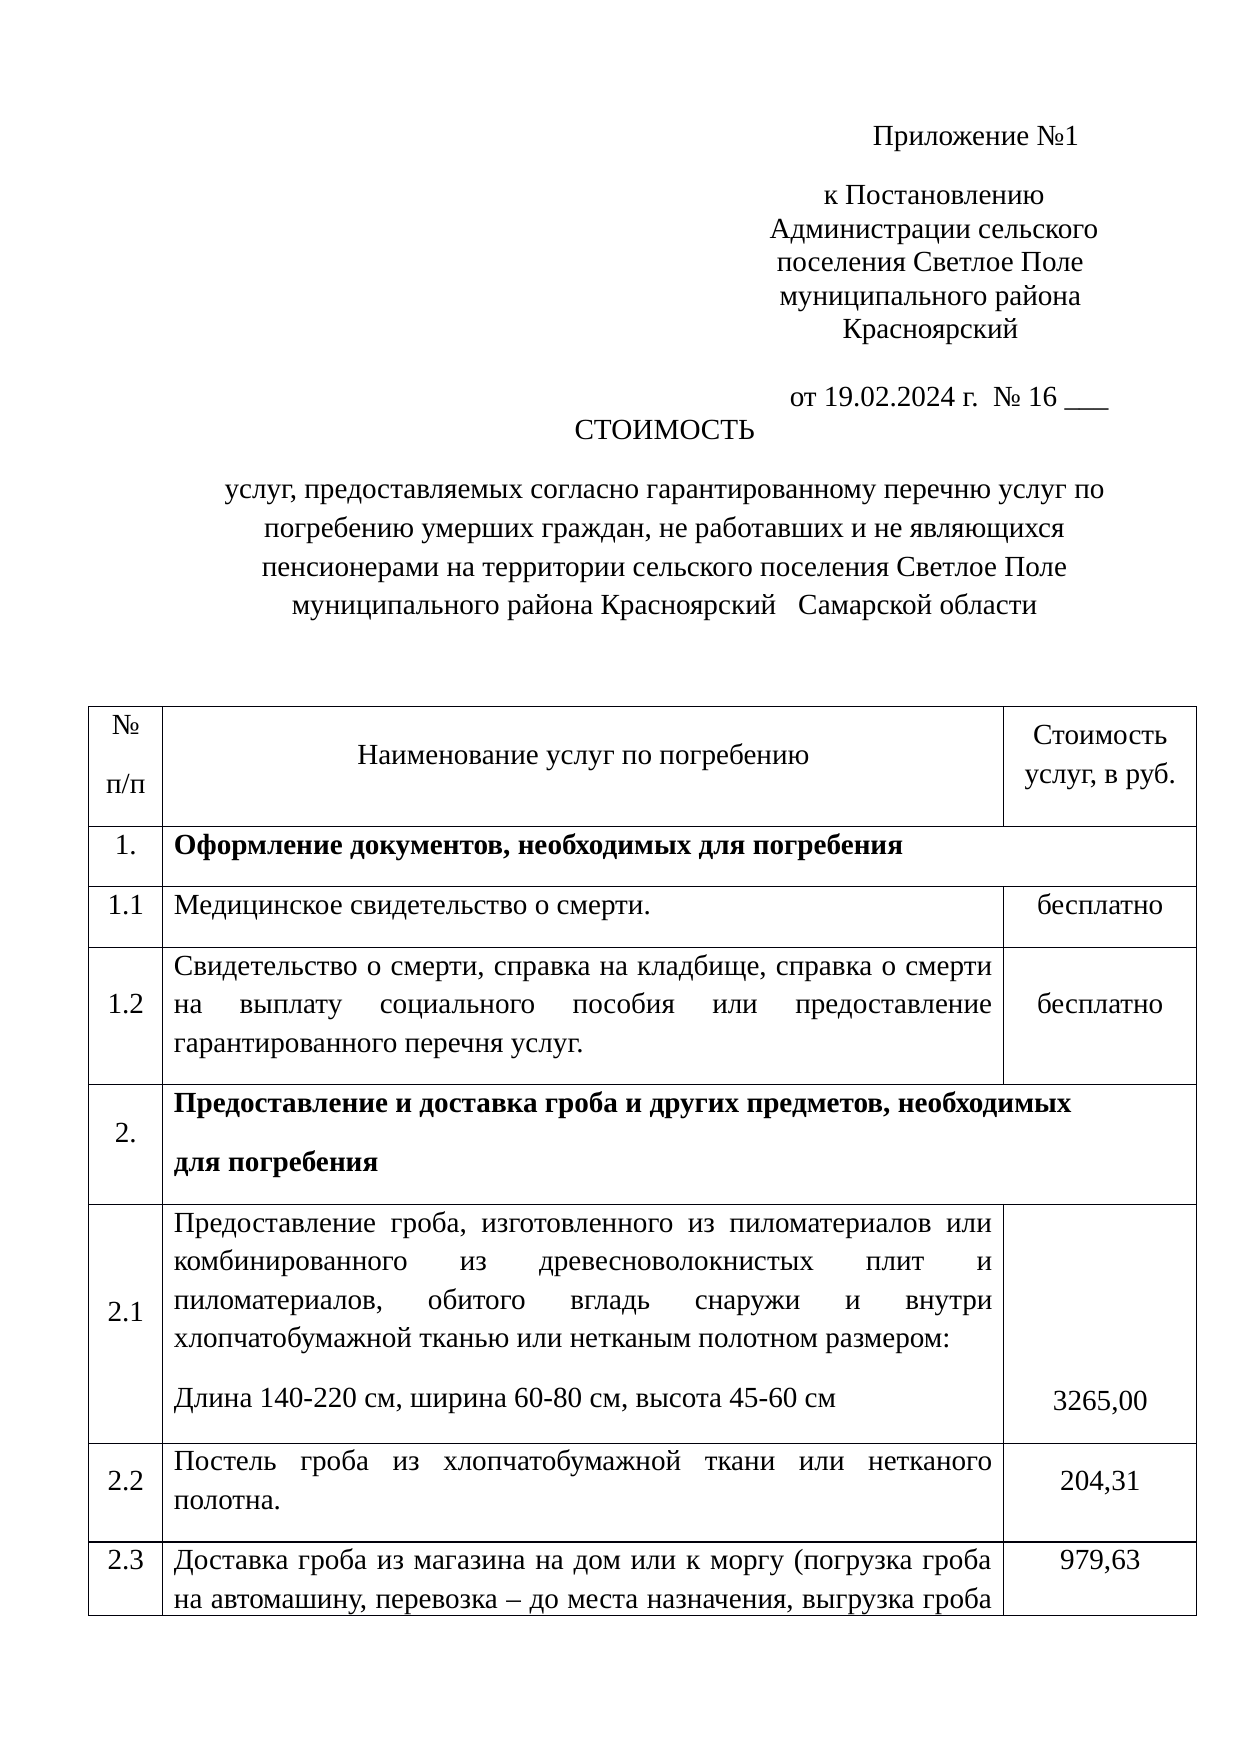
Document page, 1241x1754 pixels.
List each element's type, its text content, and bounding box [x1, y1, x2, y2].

text к Постановлению [709, 177, 1152, 211]
table_header Стоимость услуг, в руб. [1004, 707, 1196, 826]
table_cell 3265,00 [1004, 1205, 1196, 1442]
table_cell 1. [89, 827, 162, 886]
table_cell Предоставление гроба, изготовленного из пиломатериалов или комбинированного из древесноволокнистых плит и пиломатериалов, обитого вгладь снаружи и внутри хлопчатобумажной тканью или нетканым полотном размером: Длина 140-220 см, ширина 60-80 см, высота 45-60 см [163, 1205, 1003, 1442]
table_cell Свидетельство о смерти, справка на кладбище, справка о смерти на выплату социального пособия или предоставление гарантированного перечня услуг. [163, 948, 1003, 1084]
table_cell Доставка гроба из магазина на дом или к моргу (погрузка гроба на автомашину, перевозка – до места назначения, выгрузка гроба [163, 1543, 1003, 1614]
text услуг, предоставляемых согласно гарантированному перечню услуг по погребению умерших граждан, не работавших и не являющихся пенсионерами на территории сельского поселения Светлое Поле муниципального района Красноярский Самарской области [177, 472, 1152, 621]
table_cell 2.1 [89, 1205, 162, 1442]
text от 19.02.2024 г. № 16 ___ [177, 379, 1152, 412]
text Приложение №1 [177, 118, 1152, 152]
table_cell Оформление документов, необходимых для погребения [163, 827, 1196, 886]
table_cell бесплатно [1004, 887, 1196, 947]
table_cell Медицинское свидетельство о смерти. [163, 887, 1003, 947]
table_header № п/п [89, 707, 162, 826]
table_cell бесплатно [1004, 948, 1196, 1084]
table_cell 1.1 [89, 887, 162, 947]
table_cell 1.2 [89, 948, 162, 1084]
text Администрации сельского поселения Светлое Поле муниципального района Красноярский [709, 211, 1152, 345]
text СТОИМОСТЬ [177, 412, 1152, 446]
table_cell 204,31 [1004, 1444, 1196, 1541]
table_cell Предоставление и доставка гроба и других предметов, необходимых для погребения [163, 1085, 1196, 1204]
table_header Наименование услуг по погребению [163, 707, 1003, 826]
table_cell 2. [89, 1085, 162, 1204]
table_cell 979,63 [1004, 1543, 1196, 1614]
table_cell Постель гроба из хлопчатобумажной ткани или нетканого полотна. [163, 1444, 1003, 1541]
table_cell 2.2 [89, 1444, 162, 1541]
table_cell 2.3 [89, 1543, 162, 1614]
